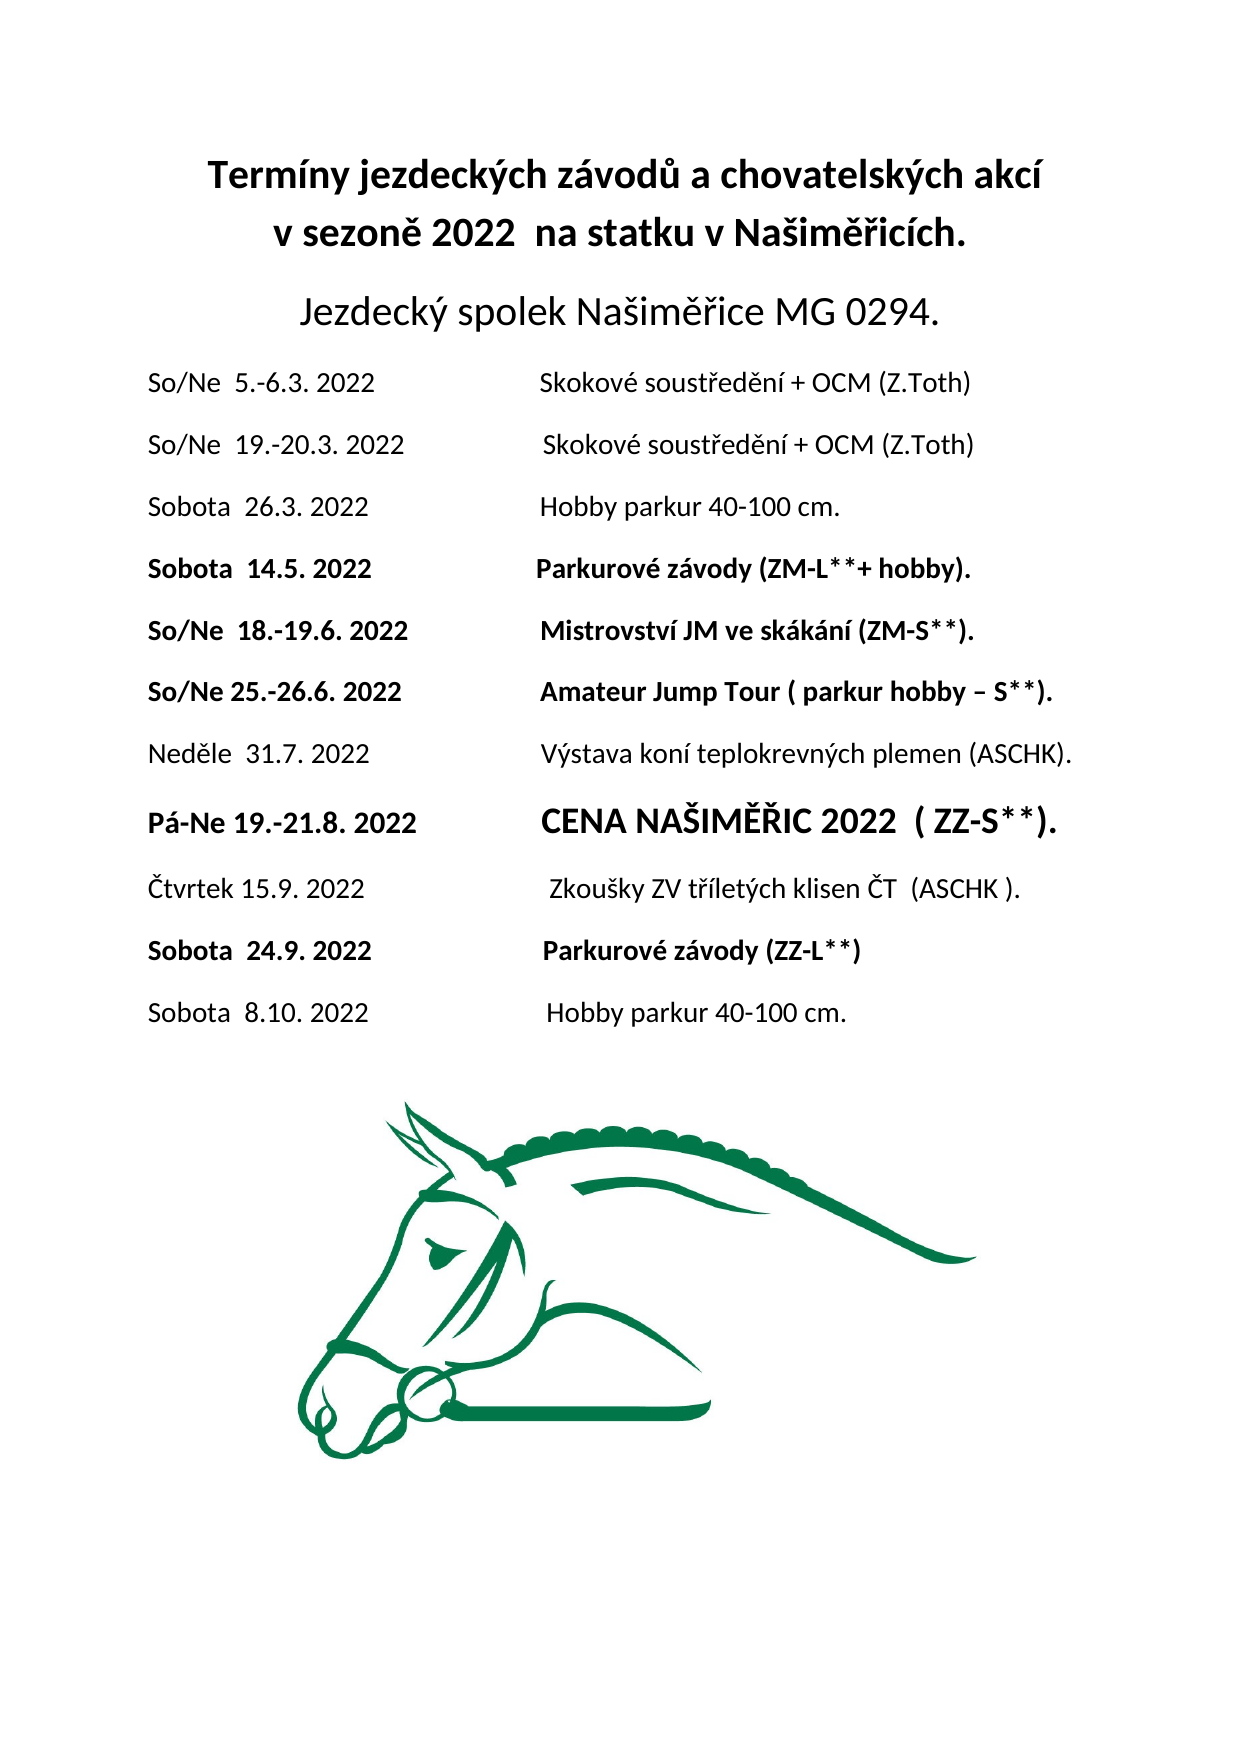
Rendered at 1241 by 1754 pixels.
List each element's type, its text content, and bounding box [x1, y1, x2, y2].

text So/Ne 5.-6.3. 2022 Skokové soustředění + OCM (Z.Toth) [148, 364, 1093, 400]
text Sobota 14.5. 2022 Parkurové závody (ZM-L**+ hobby). [148, 550, 1093, 586]
text Čtvrtek 15.9. 2022 Zkoušky ZV tříletých klisen ČT (ASCHK ). [148, 871, 1093, 906]
text Pá-Ne 19.-21.8. 2022 CENA NAŠIMĚŘIC 2022 ( ZZ-S**). [148, 797, 1093, 843]
picture [137, 1055, 1103, 1474]
text Neděle 31.7. 2022 Výstava koní teplokrevných plemen (ASCHK). [148, 735, 1093, 771]
text Termíny jezdeckých závodů a chovatelských akcí v sezoně 2022 na statku v Našiměřicích. [148, 148, 1093, 257]
text Jezdecký spolek Našiměřice MG 0294. [148, 285, 1093, 336]
text So/Ne 19.-20.3. 2022 Skokové soustředění + OCM (Z.Toth) [148, 426, 1093, 462]
text Sobota 26.3. 2022 Hobby parkur 40-100 cm. [148, 488, 1093, 524]
text So/Ne 18.-19.6. 2022 Mistrovství JM ve skákání (ZM-S**). [148, 612, 1093, 647]
text So/Ne 25.-26.6. 2022 Amateur Jump Tour ( parkur hobby – S**). [148, 673, 1093, 709]
text Sobota 8.10. 2022 Hobby parkur 40-100 cm. [148, 994, 1093, 1030]
text Sobota 24.9. 2022 Parkurové závody (ZZ-L**) [148, 932, 1093, 968]
